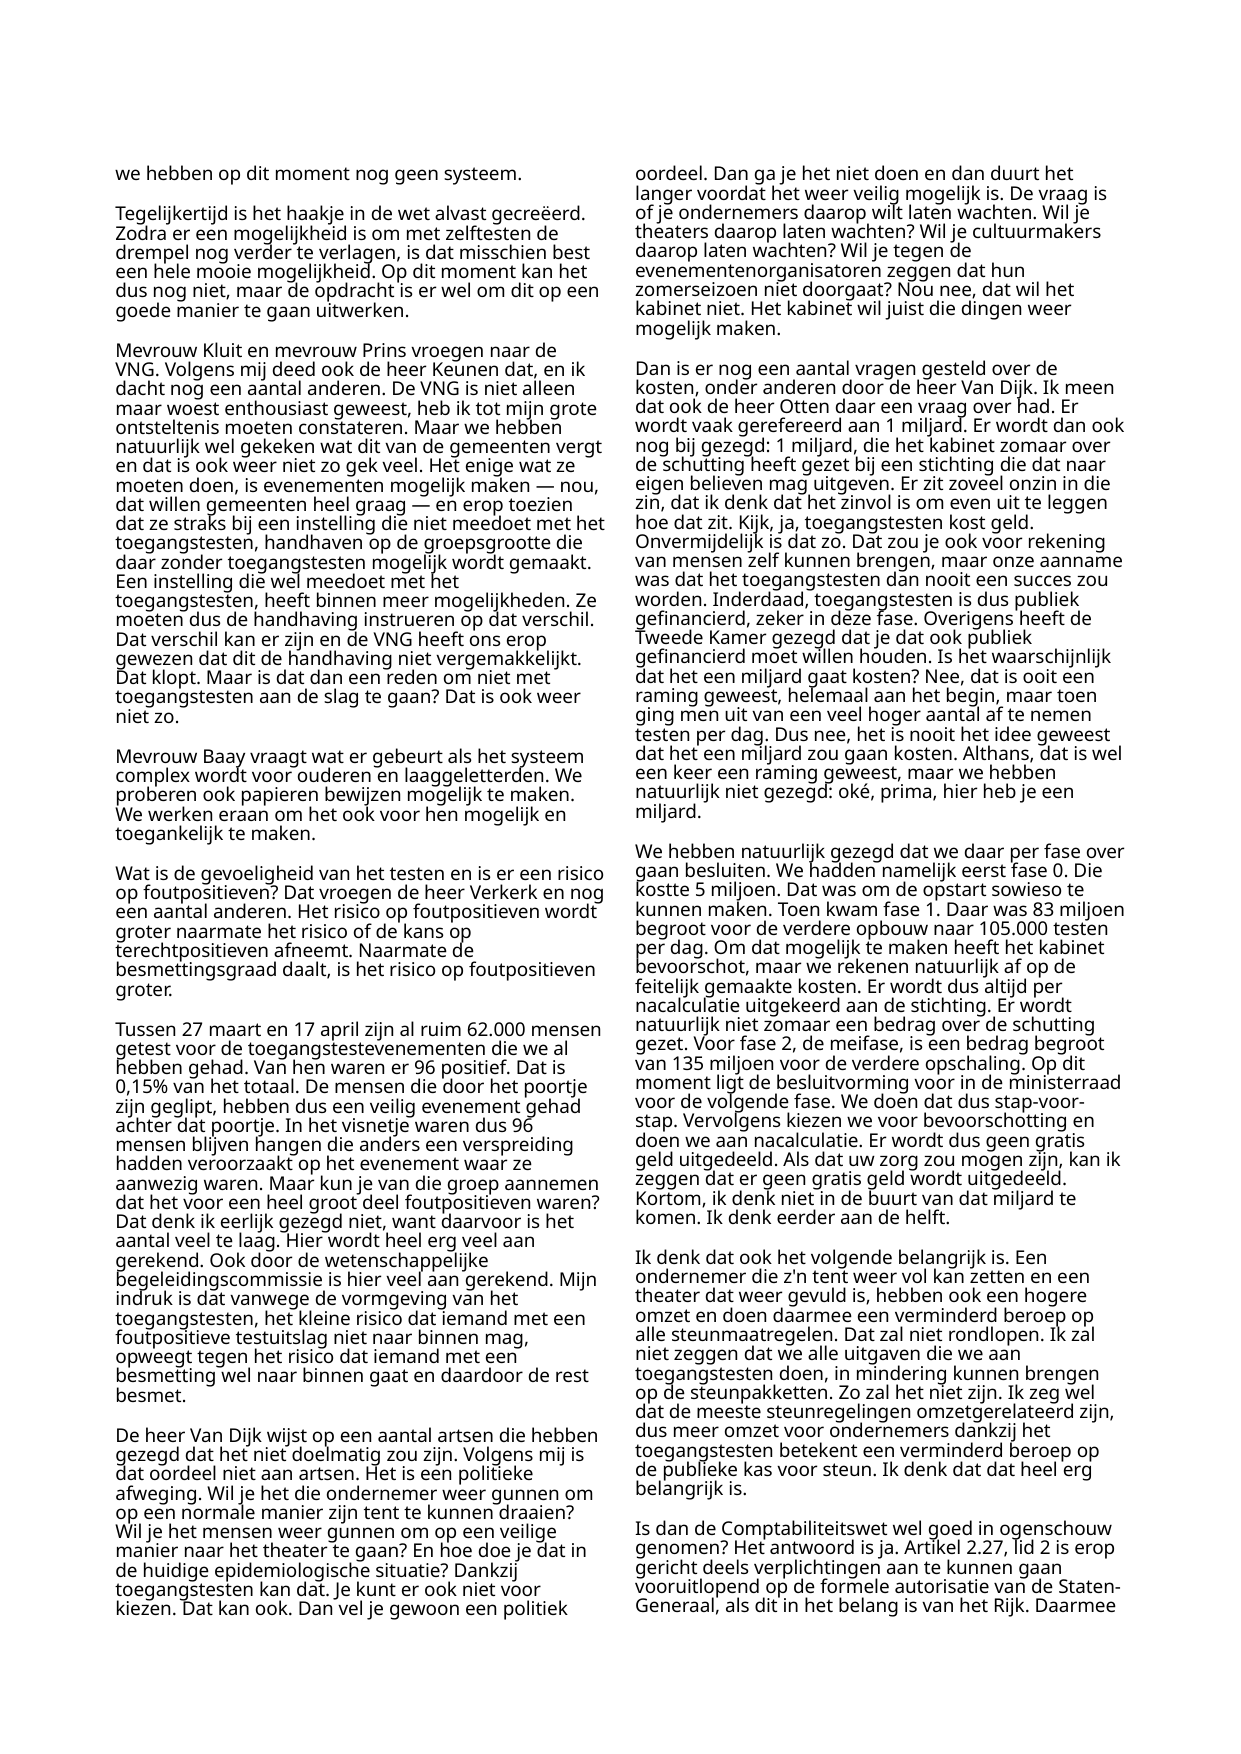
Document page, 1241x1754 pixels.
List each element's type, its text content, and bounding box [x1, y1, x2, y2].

text Is dan de Comptabiliteitswet wel goed in ogenschouw genomen? Het antwoord is ja. Artikel 2.27, lid 2 is erop gericht deels verplichtingen aan te kunnen gaan vooruitlopend op de formele autorisatie van de Staten-Generaal, als dit in het belang is van het Rijk. Daarmee [635, 1520, 1125, 1616]
text Mevrouw Kluit en mevrouw Prins vroegen naar de VNG. Volgens mij deed ook de heer Keunen dat, en ik dacht nog een aantal anderen. De VNG is niet alleen maar woest enthousiast geweest, heb ik tot mijn grote ontsteltenis moeten constateren. Maar we hebben natuurlijk wel gekeken wat dit van de gemeenten vergt en dat is ook weer niet zo gek veel. Het enige wat ze moeten doen, is evenementen mogelijk maken — nou, dat willen gemeenten heel graag — en erop toezien dat ze straks bij een instelling die niet meedoet met het toegangstesten, handhaven op de groepsgrootte die daar zonder toegangstesten mogelijk wordt gemaakt. Een instelling die wel meedoet met het toegangstesten, heeft binnen meer mogelijkheden. Ze moeten dus de handhaving instrueren op dat verschil. Dat verschil kan er zijn en de VNG heeft ons erop gewezen dat dit de handhaving niet vergemakkelijkt. Dat klopt. Maar is dat dan een reden om niet met toegangstesten aan de slag te gaan? Dat is ook weer niet zo. [115, 342, 605, 727]
text we hebben op dit moment nog geen systeem. [115, 165, 605, 184]
text Ik denk dat ook het volgende belangrijk is. Een ondernemer die z'n tent weer vol kan zetten en een theater dat weer gevuld is, hebben ook een hogere omzet en doen daarmee een verminderd beroep op alle steunmaatregelen. Dat zal niet rondlopen. Ik zal niet zeggen dat we alle uitgaven die we aan toegangstesten doen, in mindering kunnen brengen op de steunpakketten. Zo zal het niet zijn. Ik zeg wel dat de meeste steunregelingen omzetgerelateerd zijn, dus meer omzet voor ondernemers dankzij het toegangstesten betekent een verminderd beroep op de publieke kas voor steun. Ik denk dat dat heel erg belangrijk is. [635, 1249, 1125, 1499]
text Mevrouw Baay vraagt wat er gebeurt als het systeem complex wordt voor ouderen en laaggeletterden. We proberen ook papieren bewijzen mogelijk te maken. We werken eraan om het ook voor hen mogelijk en toegankelijk te maken. [115, 748, 605, 844]
text oordeel. Dan ga je het niet doen en dan duurt het langer voordat het weer veilig mogelijk is. De vraag is of je ondernemers daarop wilt laten wachten. Wil je theaters daarop laten wachten? Wil je cultuurmakers daarop laten wachten? Wil je tegen de evenementenorganisatoren zeggen dat hun zomerseizoen niet doorgaat? Nou nee, dat wil het kabinet niet. Het kabinet wil juist die dingen weer mogelijk maken. [635, 165, 1125, 339]
text Tegelijkertijd is het haakje in de wet alvast gecreëerd. Zodra er een mogelijkheid is om met zelftesten de drempel nog verder te verlagen, is dat misschien best een hele mooie mogelijkheid. Op dit moment kan het dus nog niet, maar de opdracht is er wel om dit op een goede manier te gaan uitwerken. [115, 205, 605, 321]
text Dan is er nog een aantal vragen gesteld over de kosten, onder anderen door de heer Van Dijk. Ik meen dat ook de heer Otten daar een vraag over had. Er wordt vaak gerefereerd aan 1 miljard. Er wordt dan ook nog bij gezegd: 1 miljard, die het kabinet zomaar over de schutting heeft gezet bij een stichting die dat naar eigen believen mag uitgeven. Er zit zoveel onzin in die zin, dat ik denk dat het zinvol is om even uit te leggen hoe dat zit. Kijk, ja, toegangstesten kost geld. Onvermijdelijk is dat zo. Dat zou je ook voor rekening van mensen zelf kunnen brengen, maar onze aanname was dat het toegangstesten dan nooit een succes zou worden. Inderdaad, toegangstesten is dus publiek gefinancierd, zeker in deze fase. Overigens heeft de Tweede Kamer gezegd dat je dat ook publiek gefinancierd moet willen houden. Is het waarschijnlijk dat het een miljard gaat kosten? Nee, dat is ooit een raming geweest, helemaal aan het begin, maar toen ging men uit van een veel hoger aantal af te nemen testen per dag. Dus nee, het is nooit het idee geweest dat het een miljard zou gaan kosten. Althans, dat is wel een keer een raming geweest, maar we hebben natuurlijk niet gezegd: oké, prima, hier heb je een miljard. [635, 359, 1125, 822]
text We hebben natuurlijk gezegd dat we daar per fase over gaan besluiten. We hadden namelijk eerst fase 0. Die kostte 5 miljoen. Dat was om de opstart sowieso te kunnen maken. Toen kwam fase 1. Daar was 83 miljoen begroot voor de verdere opbouw naar 105.000 testen per dag. Om dat mogelijk te maken heeft het kabinet bevoorschot, maar we rekenen natuurlijk af op de feitelijk gemaakte kosten. Er wordt dus altijd per nacalculatie uitgekeerd aan de stichting. Er wordt natuurlijk niet zomaar een bedrag over de schutting gezet. Voor fase 2, de meifase, is een bedrag begroot van 135 miljoen voor de verdere opschaling. Op dit moment ligt de besluitvorming voor in de ministerraad voor de volgende fase. We doen dat dus stap-voor-stap. Vervolgens kiezen we voor bevoorschotting en doen we aan nacalculatie. Er wordt dus geen gratis geld uitgedeeld. Als dat uw zorg zou mogen zijn, kan ik zeggen dat er geen gratis geld wordt uitgedeeld. Kortom, ik denk niet in de buurt van dat miljard te komen. Ik denk eerder aan de helft. [635, 843, 1125, 1228]
text Tussen 27 maart en 17 april zijn al ruim 62.000 mensen getest voor de toegangstestevenementen die we al hebben gehad. Van hen waren er 96 positief. Dat is 0,15% van het totaal. De mensen die door het poortje zijn geglipt, hebben dus een veilig evenement gehad achter dat poortje. In het visnetje waren dus 96 mensen blijven hangen die anders een verspreiding hadden veroorzaakt op het evenement waar ze aanwezig waren. Maar kun je van die groep aannemen dat het voor een heel groot deel foutpositieven waren? Dat denk ik eerlijk gezegd niet, want daarvoor is het aantal veel te laag. Hier wordt heel erg veel aan gerekend. Ook door de wetenschappelijke begeleidingscommissie is hier veel aan gerekend. Mijn indruk is dat vanwege de vormgeving van het toegangstesten, het kleine risico dat iemand met een foutpositieve testuitslag niet naar binnen mag, opweegt tegen het risico dat iemand met een besmetting wel naar binnen gaat en daardoor de rest besmet. [115, 1021, 605, 1406]
text Wat is de gevoeligheid van het testen en is er een risico op foutpositieven? Dat vroegen de heer Verkerk en nog een aantal anderen. Het risico op foutpositieven wordt groter naarmate het risico of de kans op terechtpositieven afneemt. Naarmate de besmettingsgraad daalt, is het risico op foutpositieven groter. [115, 865, 605, 1000]
text De heer Van Dijk wijst op een aantal artsen die hebben gezegd dat het niet doelmatig zou zijn. Volgens mij is dat oordeel niet aan artsen. Het is een politieke afweging. Wil je het die ondernemer weer gunnen om op een normale manier zijn tent te kunnen draaien? Wil je het mensen weer gunnen om op een veilige manier naar het theater te gaan? En hoe doe je dat in de huidige epidemiologische situatie? Dankzij toegangstesten kan dat. Je kunt er ook niet voor kiezen. Dat kan ook. Dan vel je gewoon een politiek [115, 1427, 605, 1619]
